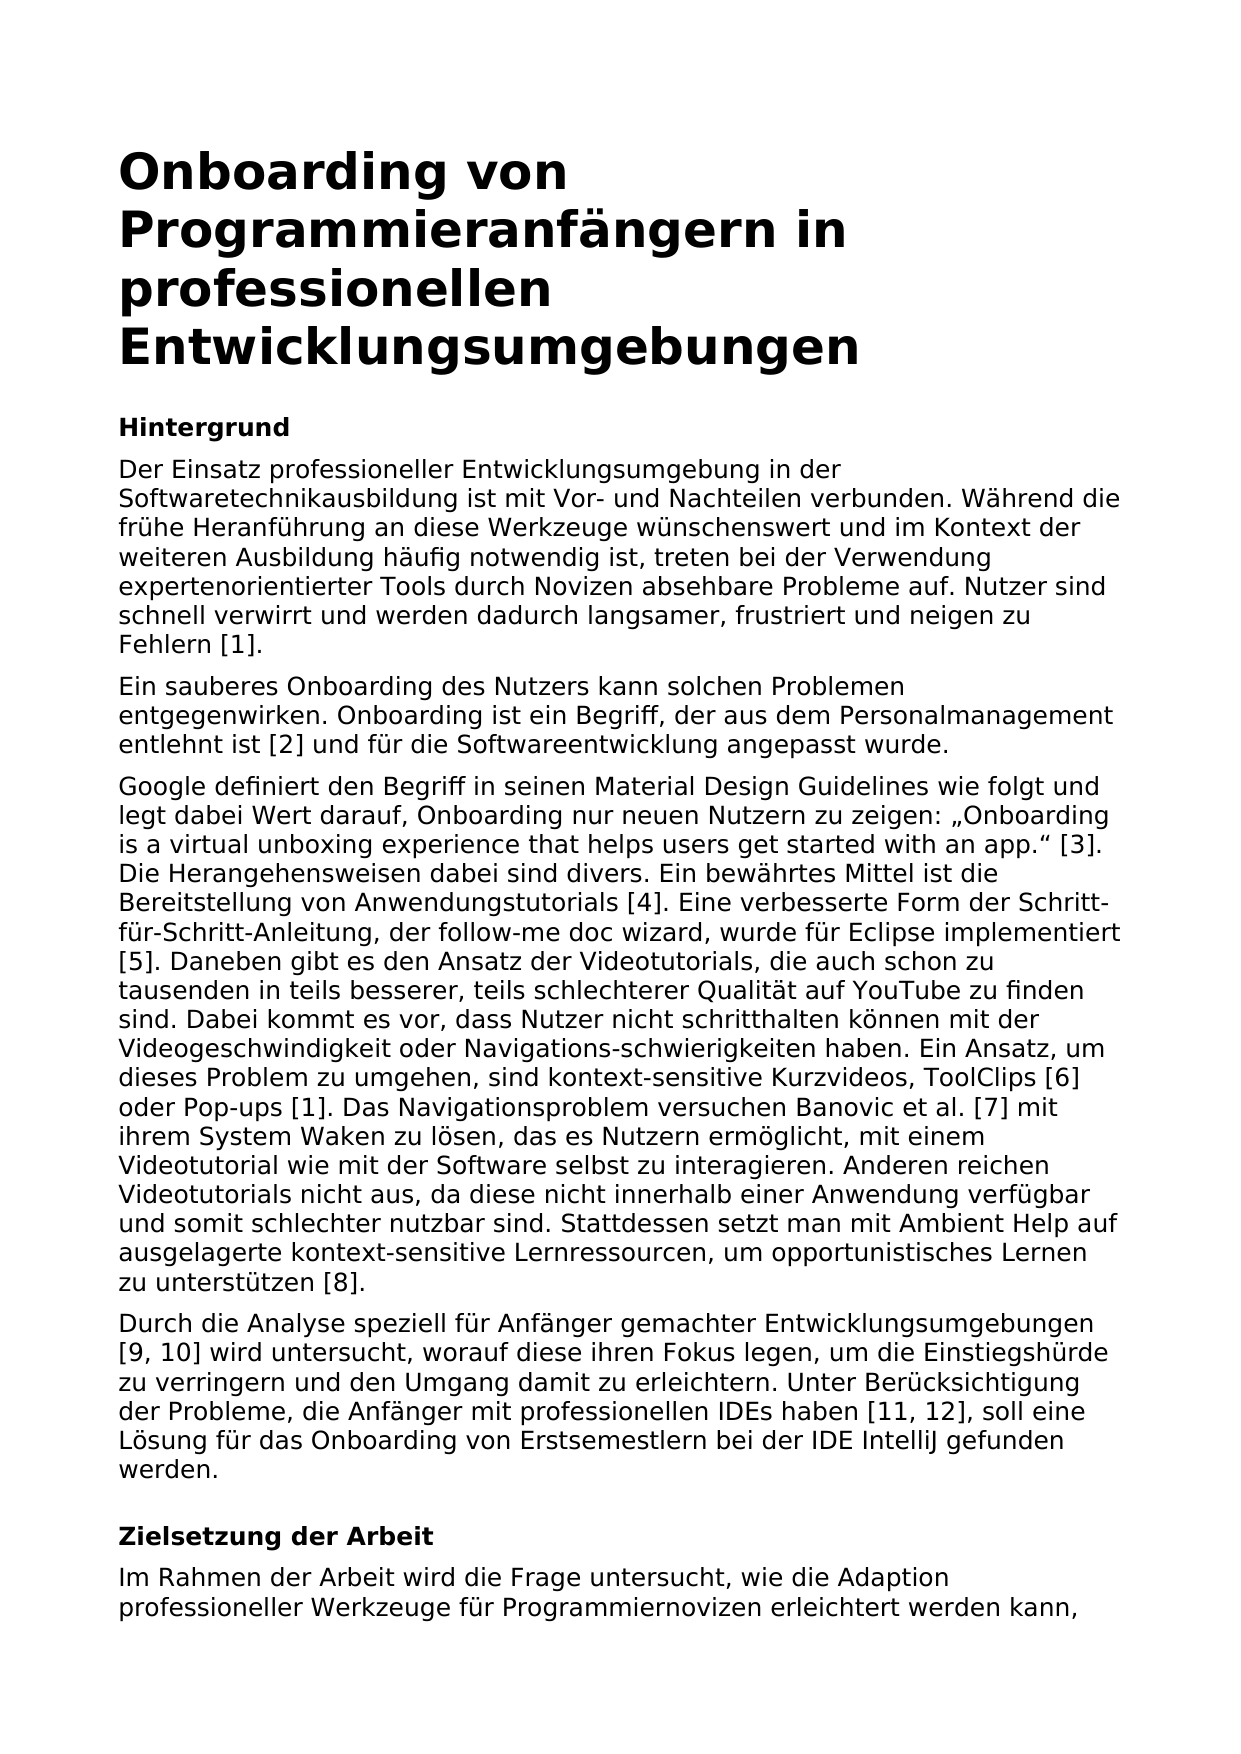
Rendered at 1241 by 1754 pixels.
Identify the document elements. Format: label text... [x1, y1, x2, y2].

text Ein sauberes Onboarding des Nutzers kann solchen Problemen entgegenwirken. Onboarding ist ein Begriff, der aus dem Personalmanagement entlehnt ist [2] und für die Softwareentwicklung angepasst wurde. [118, 672, 1122, 759]
subtitle Zielsetzung der Arbeit [118, 1522, 1122, 1551]
subtitle Onboarding von Programmieranfängern in professionellen Entwicklungsumgebungen [118, 143, 1122, 376]
text Der Einsatz professioneller Entwicklungsumgebung in der Softwaretechnikausbildung ist mit Vor- und Nachteilen verbunden. Während die frühe Heranführung an diese Werkzeuge wünschenswert und im Kontext der weiteren Ausbildung häufig notwendig ist, treten bei der Verwendung expertenorientierter Tools durch Novizen absehbare Probleme auf. Nutzer sind schnell verwirrt und werden dadurch langsamer, frustriert und neigen zu Fehlern [1]. [118, 455, 1122, 659]
text Google definiert den Begriff in seinen Material Design Guidelines wie folgt und legt dabei Wert darauf, Onboarding nur neuen Nutzern zu zeigen: „Onboarding is a virtual unboxing experience that helps users get started with an app.“ [3]. Die Herangehensweisen dabei sind divers. Ein bewährtes Mittel ist die Bereitstellung von Anwendungstutorials [4]. Eine verbesserte Form der Schritt-für-Schritt-Anleitung, der follow-me doc wizard, wurde für Eclipse implementiert [5]. Daneben gibt es den Ansatz der Videotutorials, die auch schon zu tausenden in teils besserer, teils schlechterer Qualität auf YouTube zu finden sind. Dabei kommt es vor, dass Nutzer nicht schritthalten können mit der Videogeschwindigkeit oder Navigations-schwierigkeiten haben. Ein Ansatz, um dieses Problem zu umgehen, sind kontext-sensitive Kurzvideos, ToolClips [6] oder Pop-ups [1]. Das Navigationsproblem versuchen Banovic et al. [7] mit ihrem System Waken zu lösen, das es Nutzern ermöglicht, mit einem Videotutorial wie mit der Software selbst zu interagieren. Anderen reichen Videotutorials nicht aus, da diese nicht innerhalb einer Anwendung verfügbar und somit schlechter nutzbar sind. Stattdessen setzt man mit Ambient Help auf ausgelagerte kontext-sensitive Lernressourcen, um opportunistisches Lernen zu unterstützen [8]. [118, 772, 1122, 1297]
text Im Rahmen der Arbeit wird die Frage untersucht, wie die Adaption professioneller Werkzeuge für Programmiernovizen erleichtert werden kann, [118, 1563, 1122, 1622]
text Durch die Analyse speziell für Anfänger gemachter Entwicklungsumgebungen [9, 10] wird untersucht, worauf diese ihren Fokus legen, um die Einstiegshürde zu verringern und den Umgang damit zu erleichtern. Unter Berücksichtigung der Probleme, die Anfänger mit professionellen IDEs haben [11, 12], soll eine Lösung für das Onboarding von Erstsemestlern bei der IDE IntelliJ gefunden werden. [118, 1309, 1122, 1484]
subtitle Hintergrund [118, 413, 1122, 443]
